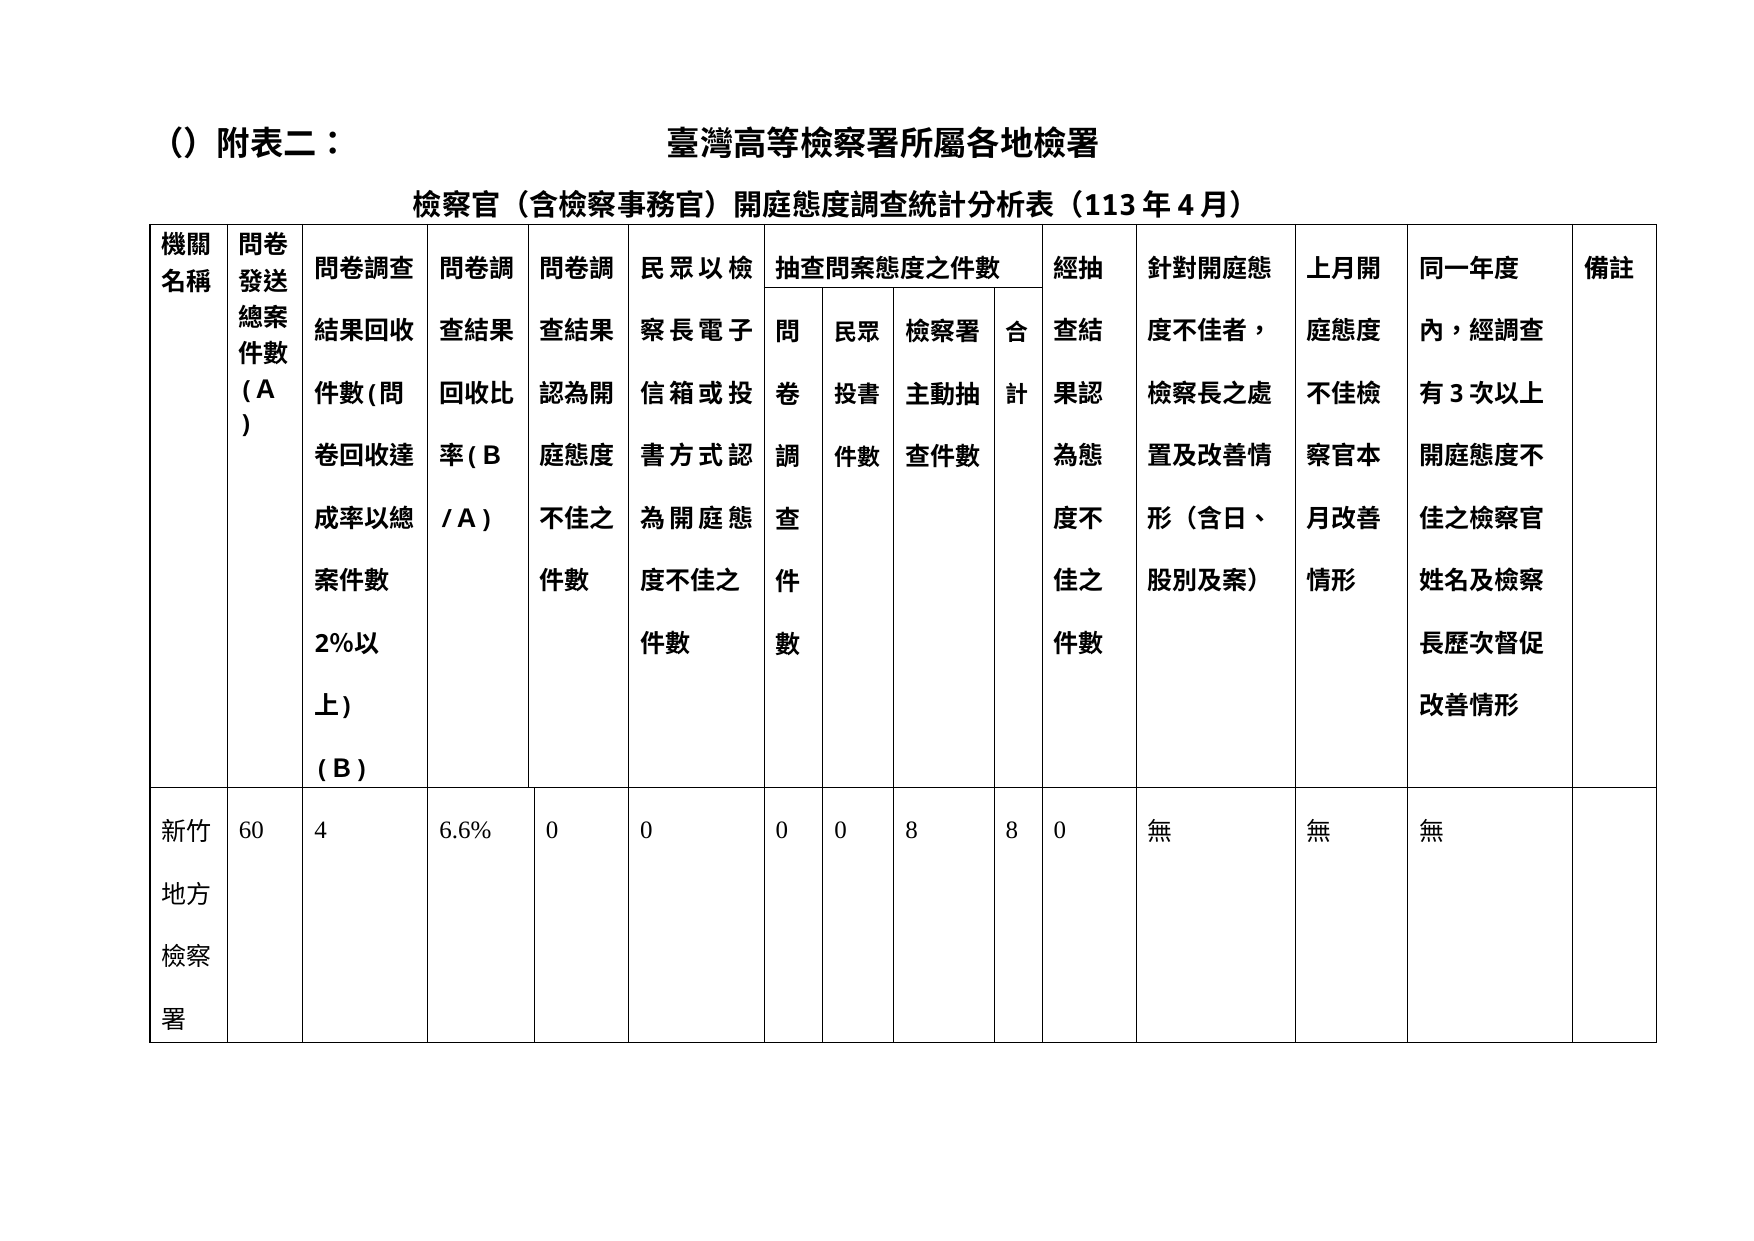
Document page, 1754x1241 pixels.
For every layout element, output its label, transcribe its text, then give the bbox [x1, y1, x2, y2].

table_cell 檢察署主動抽查件數 [894, 288, 994, 787]
table_cell 無 [1408, 788, 1572, 1042]
table_cell 6.6% [428, 788, 534, 1042]
table_header 問卷調查結果回收件數(問卷回收達成率以總案件數2％以上) (Ｂ) [303, 225, 427, 787]
table_cell 問卷調查件數 [765, 288, 822, 787]
table_cell 0 [535, 788, 628, 1042]
table_cell 0 [1043, 788, 1136, 1042]
table_cell 8 [894, 788, 994, 1042]
table_cell 合計 [995, 288, 1042, 787]
table_cell 4 [303, 788, 427, 1042]
table_cell 8 [995, 788, 1042, 1042]
table_header 機關名稱 [151, 225, 227, 787]
table_header 上月開庭態度不佳檢察官本月改善情形 [1296, 225, 1407, 787]
table_cell 民眾投書件數 [823, 288, 893, 787]
table_header 經抽查結果認為態度不佳之件數 [1043, 225, 1136, 787]
table_header 民眾以檢察長電子信箱或投書方式認為開庭態度不佳之 件數 [629, 225, 764, 787]
table_header 問卷調查結果認為開庭態度 不佳之件數 [529, 225, 628, 787]
table_cell 無 [1296, 788, 1407, 1042]
text （）附表二： 臺灣高等檢察署所屬各地檢署 [150, 99, 1638, 161]
table_header 問卷調查結果回收比率(Ｂ/Ａ) [428, 225, 528, 787]
text 檢察官（含檢察事務官）開庭態度調查統計分析表（113年4月） [150, 161, 1638, 224]
table_header 同一年度內，經調查有3次以上開庭態度不佳之檢察官姓名及檢察長歷次督促改善情形 [1408, 225, 1572, 787]
table_header 針對開庭態度不佳者，檢察長之處置及改善情形（含日、股別及案） [1137, 225, 1295, 787]
table_cell 無 [1137, 788, 1295, 1042]
table_header 問卷發送總案件數 (Ａ) [228, 225, 302, 787]
table_header 抽查問案態度之件數 [765, 225, 1042, 287]
table_header 備註 [1573, 225, 1656, 787]
table_cell 0 [823, 788, 893, 1042]
table_cell 60 [228, 788, 302, 1042]
table_cell 0 [629, 788, 764, 1042]
table_cell 0 [765, 788, 822, 1042]
table_cell 新竹地方檢察署 [151, 788, 227, 1042]
table_cell [1573, 788, 1656, 1042]
